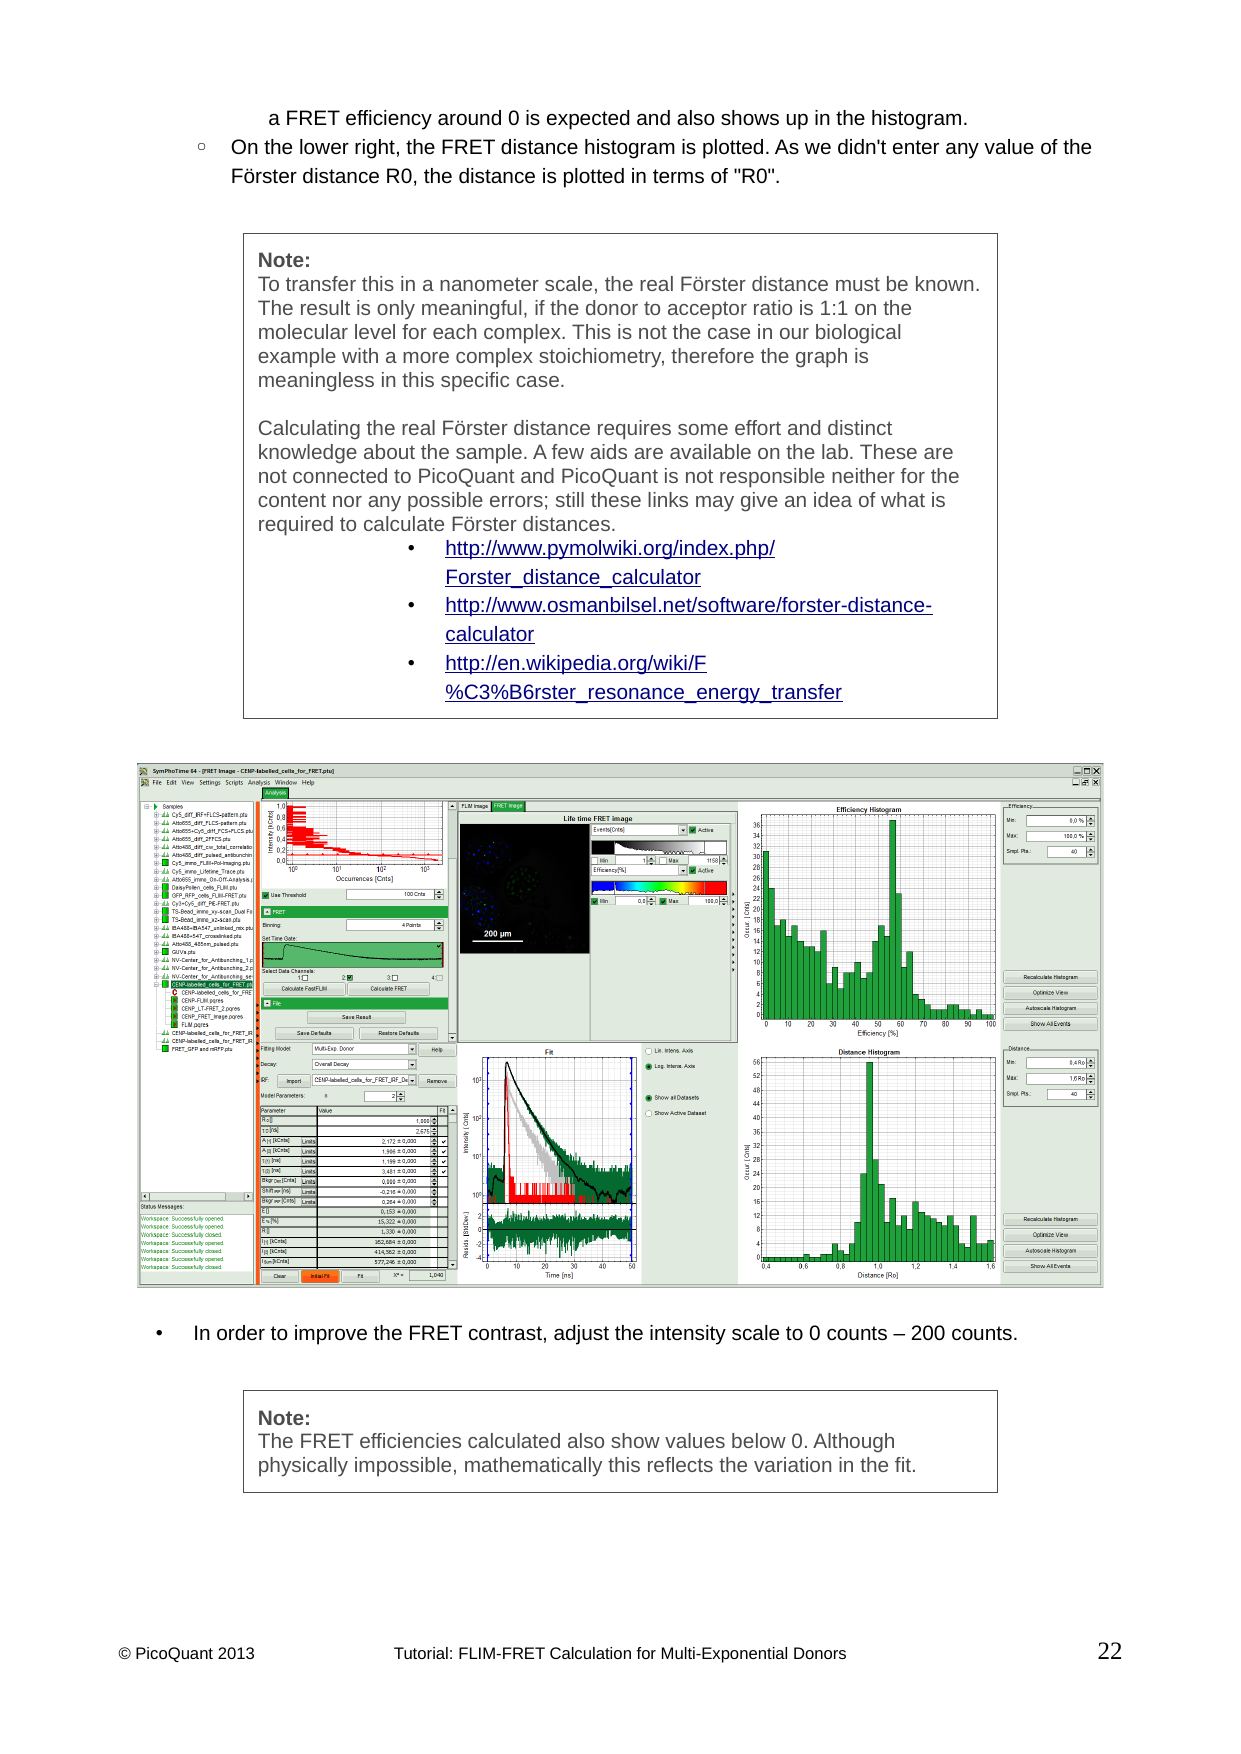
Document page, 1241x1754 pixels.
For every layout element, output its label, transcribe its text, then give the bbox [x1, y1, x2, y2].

list a FRET efficiency around 0 is expected and also shows up in the histogram. [231, 106, 1122, 130]
text To transfer this in a nanometer scale, the real Förster distance must be known. The result is only meaningful, if the donor to acceptor ratio is 1:1 on the molecular level for each complex. This is not the case in our biological example with a more complex stoichiometry, therefore the graph is meaningless in this specific case. [258, 272, 983, 392]
text The FRET efficiencies calculated also show values below 0. Although physically impossible, mathematically this reflects the variation in the fit. [258, 1429, 983, 1477]
text Note: [258, 248, 983, 272]
text Note: [258, 1405, 983, 1429]
list In order to improve the FRET contrast, adjust the intensity scale to 0 counts – 200 counts. [156, 1321, 1122, 1345]
list On the lower right, the FRET distance histogram is plotted. As we didn't enter any value of the Förster distance R0, the distance is plotted in terms of "R0". [193, 135, 1122, 188]
text Calculating the real Förster distance requires some effort and distinct knowledge about the sample. A few aids are available on the lab. These are not connected to PicoQuant and PicoQuant is not responsible neither for the content nor any possible errors; still these links may give an idea of what is required to calculate Förster distances. [258, 416, 983, 536]
picture [137, 763, 1104, 1288]
list http://www.osmanbilsel.net/software/forster-distance-calculator [408, 593, 983, 646]
list http://www.pymolwiki.org/index.php/Forster_distance_calculator [408, 536, 983, 588]
list http://en.wikipedia.org/wiki/F%C3%B6rster_resonance_energy_transfer [408, 651, 983, 704]
